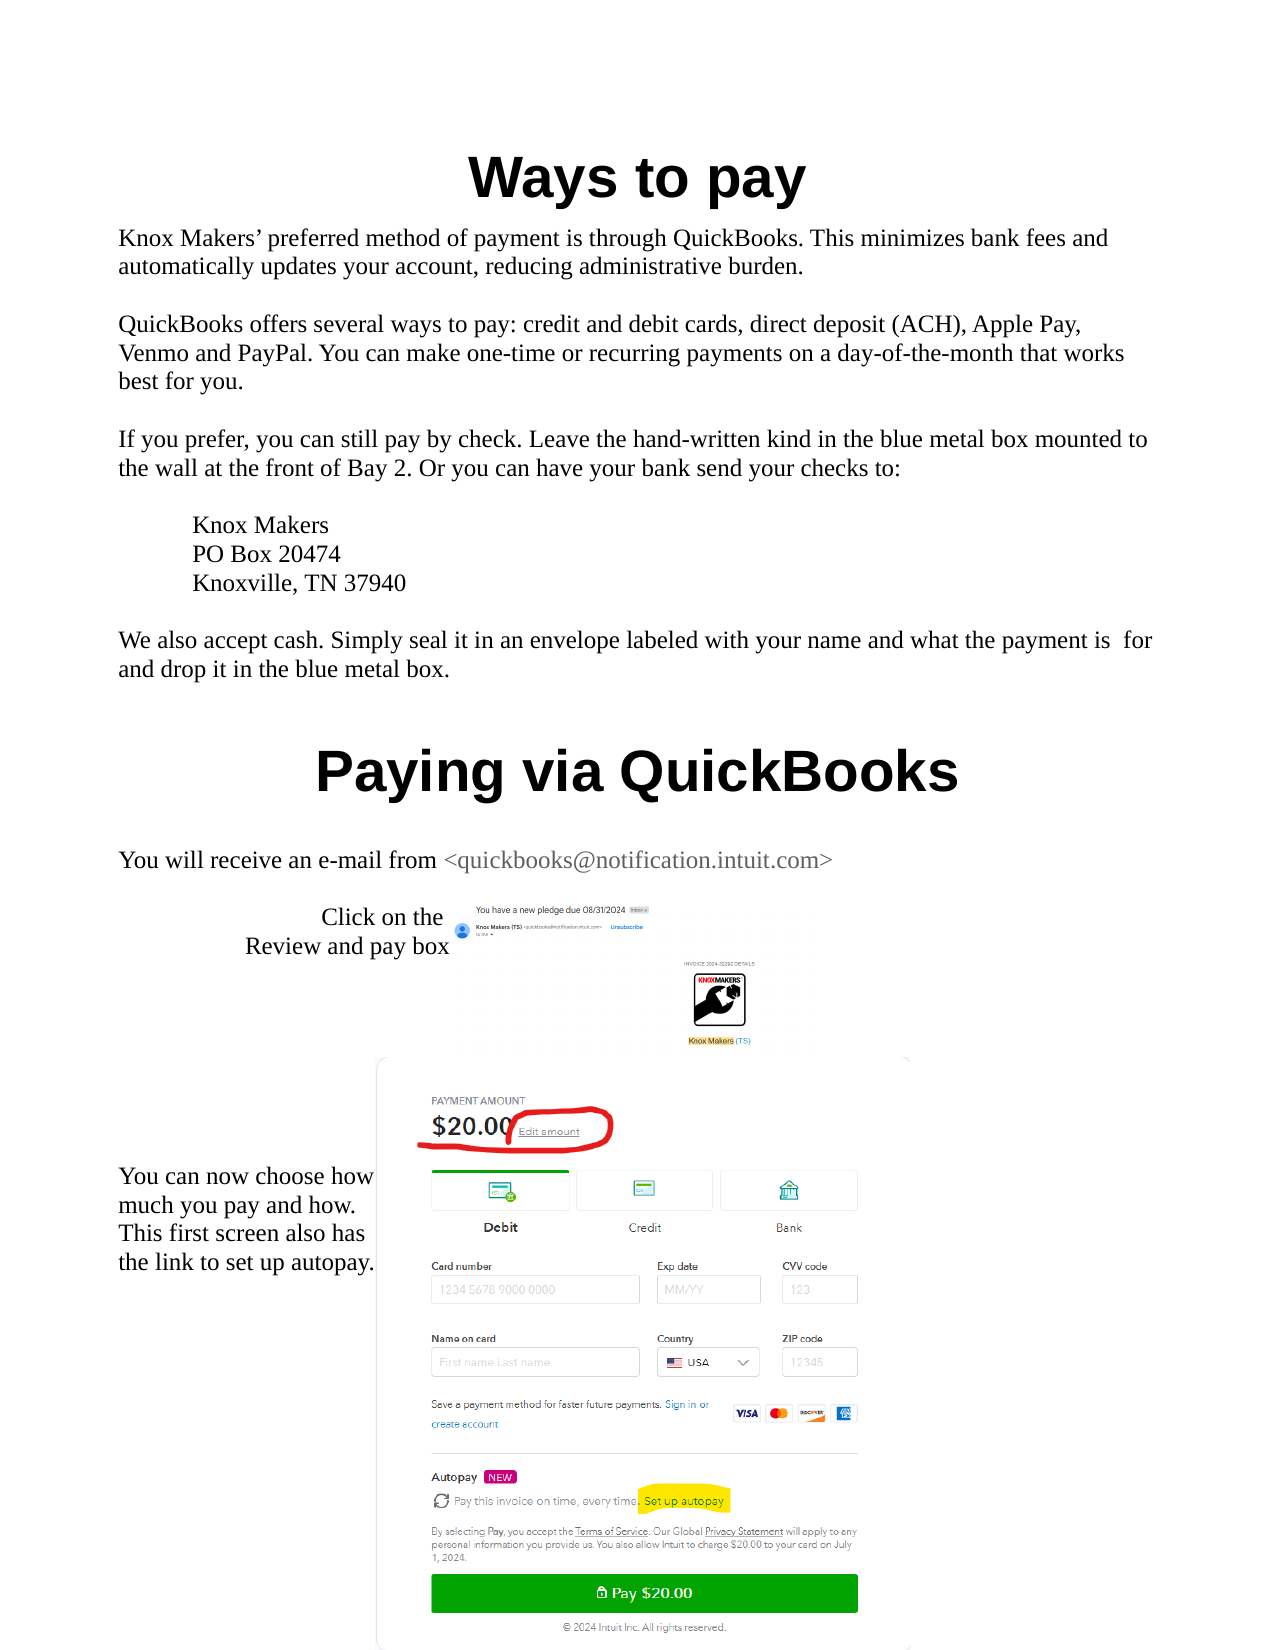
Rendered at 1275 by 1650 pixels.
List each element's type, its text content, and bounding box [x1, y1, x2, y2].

text Review and pay box [118, 931, 449, 960]
text Knox Makers [192, 510, 1157, 539]
text You can now choose how much you pay and how. This first screen also has the link to set up autopay. [118, 1161, 375, 1276]
text [826, 931, 1157, 960]
text Click on the [118, 902, 449, 931]
text If you prefer, you can still pay by check. Leave the hand-written kind in the blue metal box mounted to the wall at the front of Bay 2. Or you can have your bank send your checks to: [118, 424, 1157, 481]
text We also accept cash. Simply seal it in an envelope labeled with your name and what the payment is for and drop it in the blue metal box. [118, 625, 1157, 683]
text Knox Makers’ preferred method of payment is through QuickBooks. This minimizes bank fees and automatically updates your account, reducing administrative burden. [118, 223, 1157, 280]
text [911, 1161, 1157, 1276]
picture [375, 902, 911, 1650]
title Paying via QuickBooks [118, 736, 1157, 803]
title Ways to pay [118, 143, 1157, 210]
text [826, 902, 1157, 931]
text Knoxville, TN 37940 [192, 568, 1157, 596]
text QuickBooks offers several ways to pay: credit and debit cards, direct deposit (ACH), Apple Pay, Venmo and PayPal. You can make one-time or recurring payments on a day-of-the-month that works best for you. [118, 309, 1157, 395]
text PO Box 20474 [192, 539, 1157, 568]
text You will receive an e-mail from <quickbooks@notification.intuit.com> [118, 845, 1157, 873]
